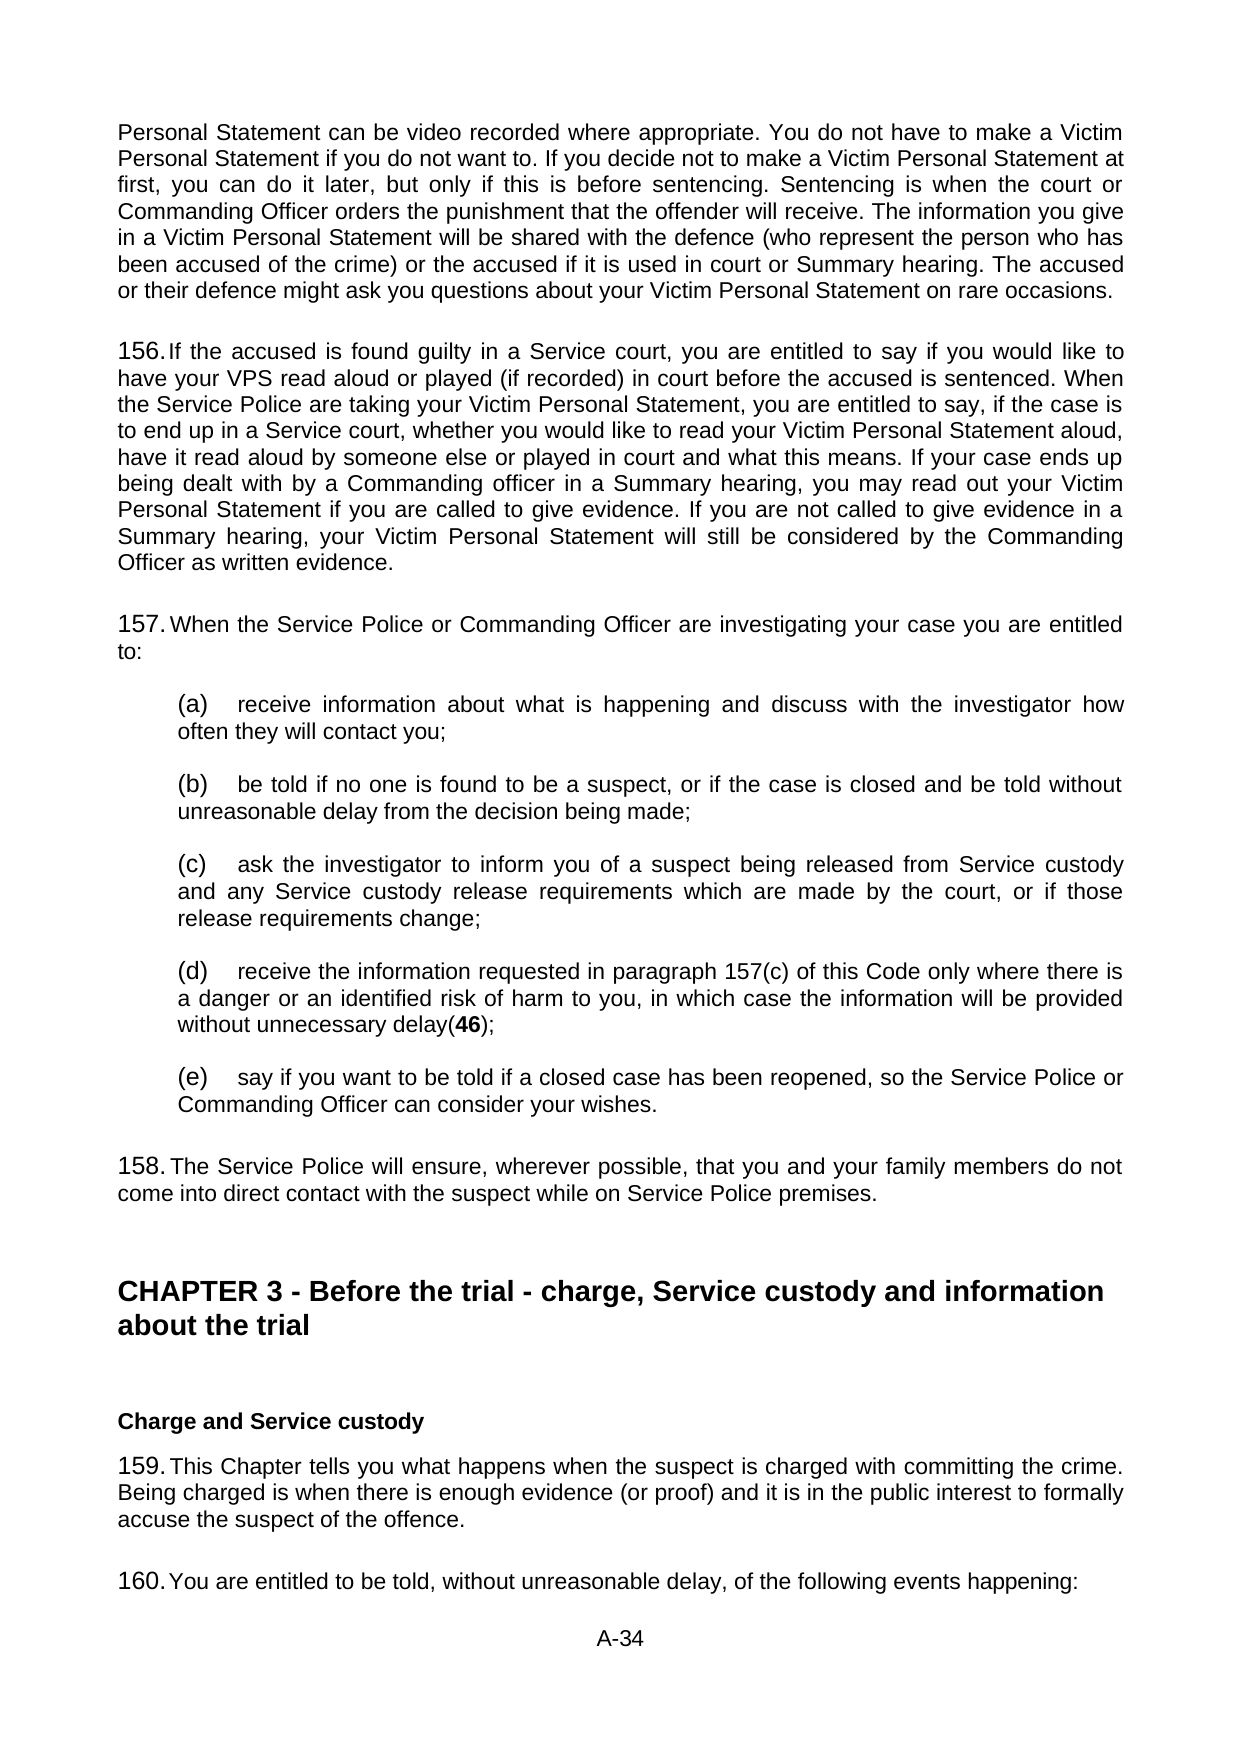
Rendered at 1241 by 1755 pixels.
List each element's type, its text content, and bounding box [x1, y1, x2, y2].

list receive information about what is happening and discuss with the investigator how often they will contact you; [177, 689, 1124, 744]
list When the Service Police or Commanding Officer are investigating your case you are entitled to: [117, 609, 1124, 664]
subtitle Charge and Service custody [117, 1408, 1143, 1434]
list be told if no one is found to be a suspect, or if the case is closed and be told without unreasonable delay from the decision being made; [177, 769, 1124, 824]
list You are entitled to be told, without unreasonable delay, of the following events happening: [117, 1566, 1143, 1595]
text Personal Statement can be video recorded where appropriate. You do not have to make a Victim Personal Statement if you do not want to. If you decide not to make a Victim Personal Statement at first, you can do it later, but only if this is before sentencing. Sentencing is when the court or Commanding Officer orders the punishment that the offender will receive. The information you give in a Victim Personal Statement will be shared with the defence (who represent the person who has been accused of the crime) or the accused if it is used in court or Summary hearing. The accused or their defence might ask you questions about your Victim Personal Statement on rare occasions. [117, 119, 1124, 303]
list ask the investigator to inform you of a suspect being released from Service custody and any Service custody release requirements which are made by the court, or if those release requirements change; [177, 849, 1124, 931]
list The Service Police will ensure, wherever possible, that you and your family members do not come into direct contact with the suspect while on Service Police premises. [117, 1151, 1124, 1206]
subtitle CHAPTER 3 - Before the trial - charge, Service custody and information about the trial [117, 1274, 1143, 1341]
list This Chapter tells you what happens when the suspect is charged with committing the crime. Being charged is when there is enough evidence (or proof) and it is in the public interest to formally accuse the suspect of the offence. [117, 1451, 1124, 1532]
list say if you want to be told if a closed case has been reopened, so the Service Police or Commanding Officer can consider your wishes. [177, 1062, 1124, 1117]
list receive the information requested in paragraph 157(c) of this Code only where there is a danger or an identified risk of harm to you, in which case the information will be provided without unnecessary delay(46); [177, 956, 1124, 1038]
list If the accused is found guilty in a Service court, you are entitled to say if you would like to have your VPS read aloud or played (if recorded) in court before the accused is sentenced. When the Service Police are taking your Victim Personal Statement, you are entitled to say, if the case is to end up in a Service court, whether you would like to read your Victim Personal Statement aloud, have it read aloud by someone else or played in court and what this means. If your case ends up being dealt with by a Commanding officer in a Summary hearing, you may read out your Victim Personal Statement if you are called to give evidence. If you are not called to give evidence in a Summary hearing, your Victim Personal Statement will still be considered by the Commanding Officer as written evidence. [117, 336, 1124, 576]
